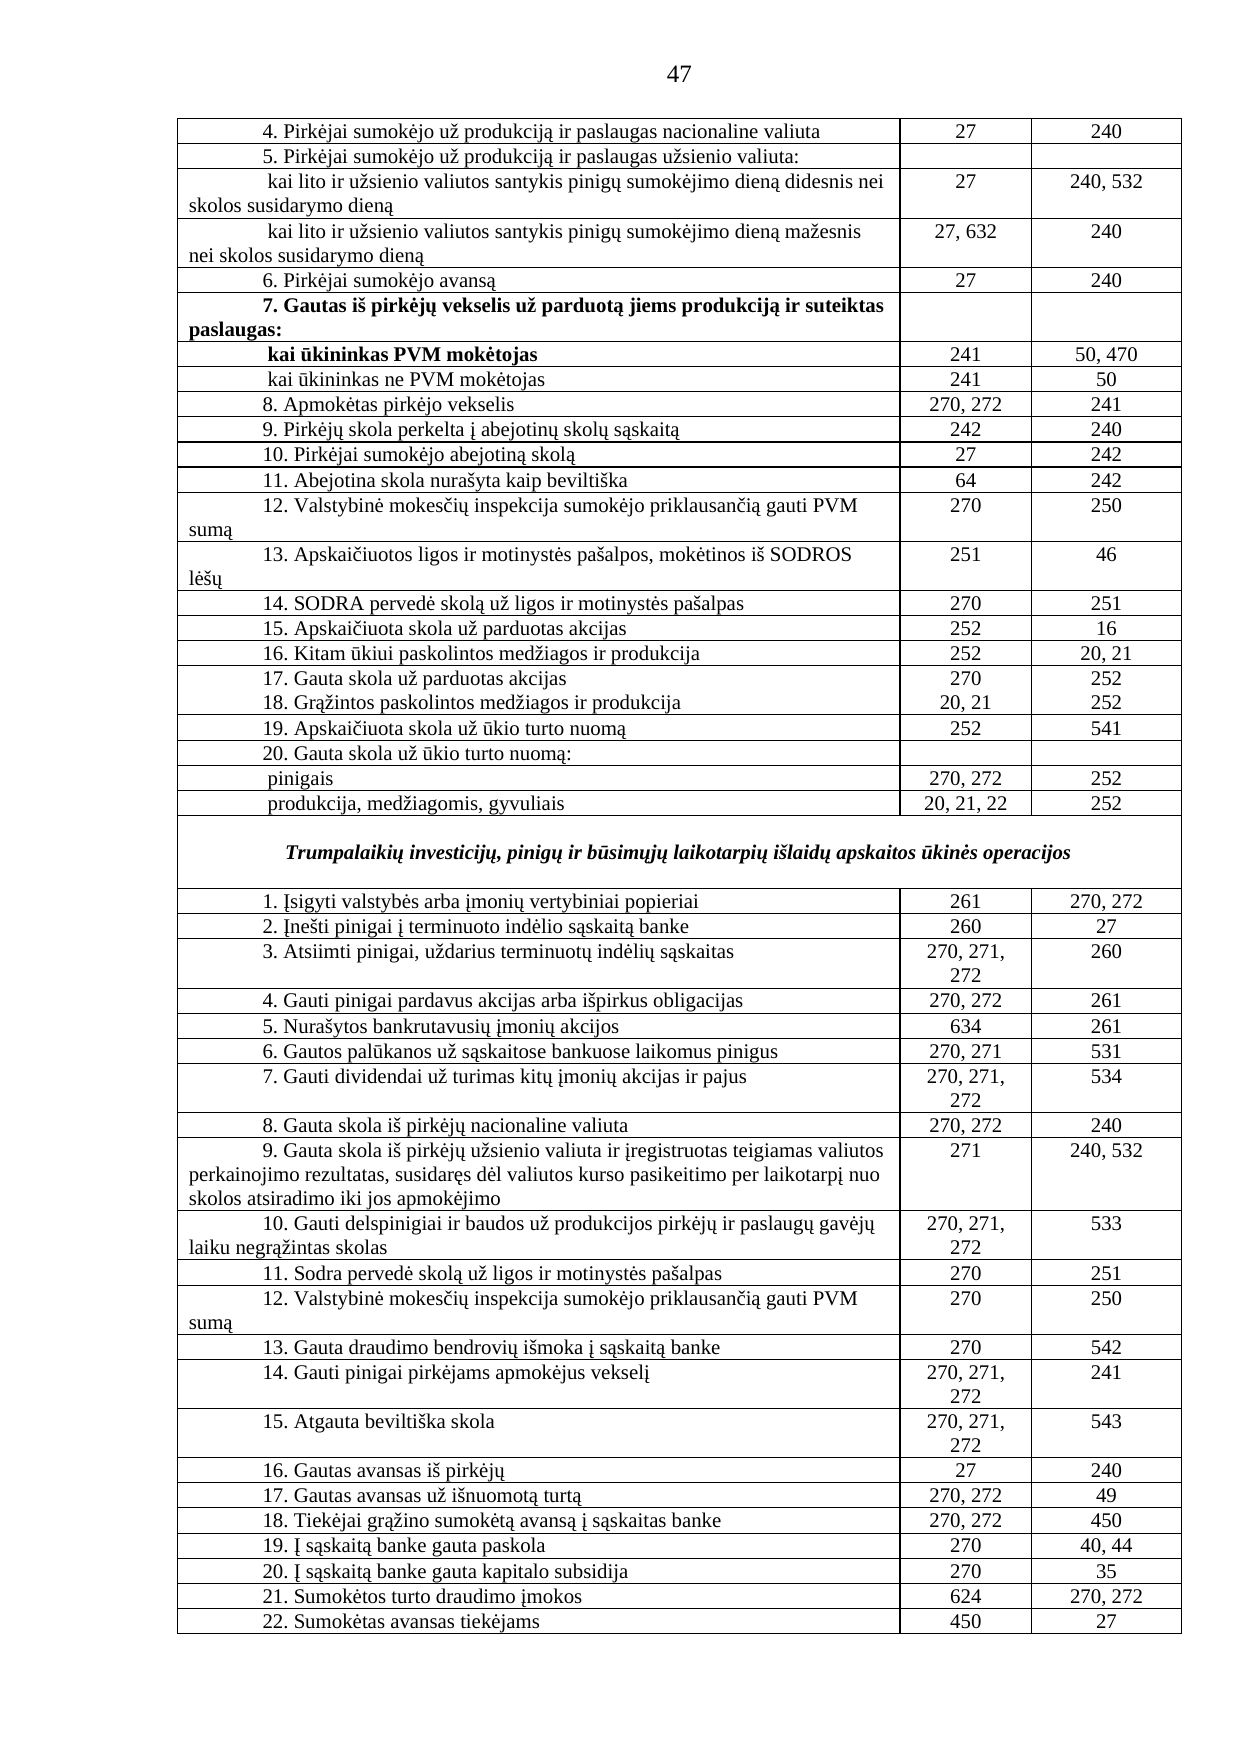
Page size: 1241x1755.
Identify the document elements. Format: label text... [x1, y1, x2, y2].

table_cell 27 [901, 1458, 1031, 1482]
table_cell 21. Sumokėtos turto draudimo įmokos [178, 1584, 899, 1608]
table_cell 16 [1032, 616, 1181, 640]
table_cell 260 [901, 914, 1031, 938]
table_cell 4. Pirkėjai sumokėjo už produkciją ir paslaugas nacionaline valiuta [178, 119, 899, 143]
table_cell 16. Gautas avansas iš pirkėjų [178, 1458, 899, 1482]
table_cell 27 [901, 119, 1031, 143]
table_cell 242 [1032, 468, 1181, 492]
table_cell produkcija, medžiagomis, gyvuliais [178, 791, 899, 815]
table_cell 241 [1032, 392, 1181, 416]
table_cell 240 [1032, 268, 1181, 292]
table_cell 7. Gautas iš pirkėjų vekselis už parduotą jiems produkciją ir suteiktas paslaugas: [178, 293, 899, 341]
table_cell 634 [901, 1014, 1031, 1038]
table_cell 7. Gauti dividendai už turimas kitų įmonių akcijas ir pajus [178, 1064, 899, 1112]
table_cell 3. Atsiimti pinigai, uždarius terminuotų indėlių sąskaitas [178, 939, 899, 987]
table_cell 250 [1032, 493, 1181, 541]
table_cell 270 [901, 1286, 1031, 1334]
table_cell kai lito ir užsienio valiutos santykis pinigų sumokėjimo dieną mažesnis nei skolos susidarymo dieną [178, 219, 899, 267]
table_cell [1032, 144, 1181, 168]
table_cell 533 [1032, 1211, 1181, 1259]
table_cell 270 [901, 666, 1031, 690]
table_cell 18. Tiekėjai grąžino sumokėtą avansą į sąskaitas banke [178, 1508, 899, 1532]
table_cell 252 [1032, 791, 1181, 815]
table_cell 270, 272 [1032, 1584, 1181, 1608]
table_cell 270, 271, 272 [901, 1211, 1031, 1259]
table_cell 270, 272 [901, 1483, 1031, 1507]
table_cell 261 [1032, 989, 1181, 1012]
table_cell 27, 632 [901, 219, 1031, 267]
table_cell [901, 144, 1031, 168]
table_cell 17. Gauta skola už parduotas akcijas [178, 666, 899, 690]
table_cell 240 [1032, 1458, 1181, 1482]
table_cell 19. Apskaičiuota skola už ūkio turto nuomą [178, 715, 899, 739]
table_cell 261 [901, 889, 1031, 913]
table_cell 270, 272 [901, 392, 1031, 416]
table_cell 240, 532 [1032, 169, 1181, 217]
table_cell 242 [901, 417, 1031, 441]
table_cell 251 [1032, 591, 1181, 615]
table_cell 270, 271, 272 [901, 1064, 1031, 1112]
table_cell 252 [1032, 666, 1181, 690]
table_cell 251 [1032, 1260, 1181, 1284]
table_cell 543 [1032, 1409, 1181, 1457]
table_cell 542 [1032, 1335, 1181, 1359]
table_cell 27 [901, 443, 1031, 466]
table_cell 8. Apmokėtas pirkėjo vekselis [178, 392, 899, 416]
table_cell 240 [1032, 1113, 1181, 1137]
table_cell 9. Gauta skola iš pirkėjų užsienio valiuta ir įregistruotas teigiamas valiutos perkainojimo rezultatas, susidaręs dėl valiutos kurso pasikeitimo per laikotarpį nuo skolos atsiradimo iki jos apmokėjimo [178, 1138, 899, 1210]
table_cell 14. SODRA pervedė skolą už ligos ir motinystės pašalpas [178, 591, 899, 615]
table_cell 251 [901, 542, 1031, 590]
table_cell 252 [901, 715, 1031, 739]
table_cell 2. Įnešti pinigai į terminuoto indėlio sąskaitą banke [178, 914, 899, 938]
table_cell 270, 272 [901, 989, 1031, 1012]
table_cell 10. Pirkėjai sumokėjo abejotiną skolą [178, 443, 899, 466]
table_cell 13. Gauta draudimo bendrovių išmoka į sąskaitą banke [178, 1335, 899, 1359]
table_cell 6. Pirkėjai sumokėjo avansą [178, 268, 899, 292]
table_cell 252 [901, 641, 1031, 665]
table_cell 15. Atgauta beviltiška skola [178, 1409, 899, 1457]
table_cell 241 [901, 342, 1031, 366]
table_cell 12. Valstybinė mokesčių inspekcija sumokėjo priklausančią gauti PVM sumą [178, 1286, 899, 1334]
table_cell 20, 21 [1032, 641, 1181, 665]
table_cell 18. Grąžintos paskolintos medžiagos ir produkcija [178, 690, 899, 714]
table_cell 20. Gauta skola už ūkio turto nuomą: [178, 741, 899, 764]
table_cell 240, 532 [1032, 1138, 1181, 1210]
table_cell 9. Pirkėjų skola perkelta į abejotinų skolų sąskaitą [178, 417, 899, 441]
table_cell 8. Gauta skola iš pirkėjų nacionaline valiuta [178, 1113, 899, 1137]
table_cell 16. Kitam ūkiui paskolintos medžiagos ir produkcija [178, 641, 899, 665]
table_cell 27 [901, 268, 1031, 292]
table_cell 15. Apskaičiuota skola už parduotas akcijas [178, 616, 899, 640]
table_cell pinigais [178, 766, 899, 790]
table_cell 270, 271, 272 [901, 1409, 1031, 1457]
table_cell 270 [901, 1559, 1031, 1583]
table_cell 252 [901, 616, 1031, 640]
table_cell 5. Nurašytos bankrutavusių įmonių akcijos [178, 1014, 899, 1038]
table_cell 260 [1032, 939, 1181, 987]
table_cell 270, 272 [901, 1508, 1031, 1532]
table_cell 624 [901, 1584, 1031, 1608]
table_cell 20, 21 [901, 690, 1031, 714]
table_cell 5. Pirkėjai sumokėjo už produkciją ir paslaugas užsienio valiuta: [178, 144, 899, 168]
table_cell 6. Gautos palūkanos už sąskaitose bankuose laikomus pinigus [178, 1039, 899, 1063]
table_cell [901, 293, 1031, 341]
table_cell 27 [1032, 1609, 1181, 1633]
table_cell [1032, 293, 1181, 341]
table_cell 11. Sodra pervedė skolą už ligos ir motinystės pašalpas [178, 1260, 899, 1284]
table_cell 534 [1032, 1064, 1181, 1112]
table_cell 50 [1032, 367, 1181, 391]
table_cell kai ūkininkas ne PVM mokėtojas [178, 367, 899, 391]
table_cell 27 [1032, 914, 1181, 938]
table_cell 450 [901, 1609, 1031, 1633]
table_cell 46 [1032, 542, 1181, 590]
table_cell 270, 271, 272 [901, 939, 1031, 987]
table_cell [1032, 741, 1181, 764]
table_cell 1. Įsigyti valstybės arba įmonių vertybiniai popieriai [178, 889, 899, 913]
table_cell 27 [901, 169, 1031, 217]
table_cell Trumpalaikių investicijų, pinigų ir būsimųjų laikotarpių išlaidų apskaitos ūkinės operacijos [178, 816, 1181, 888]
table_cell 252 [1032, 766, 1181, 790]
table_cell 270, 271, 272 [901, 1360, 1031, 1408]
table_cell 270, 271 [901, 1039, 1031, 1063]
table_cell 20, 21, 22 [901, 791, 1031, 815]
table_cell 13. Apskaičiuotos ligos ir motinystės pašalpos, mokėtinos iš SODROS lėšų [178, 542, 899, 590]
table_cell kai ūkininkas PVM mokėtojas [178, 342, 899, 366]
table_cell 240 [1032, 219, 1181, 267]
table_cell 270 [901, 1260, 1031, 1284]
table_cell 271 [901, 1138, 1031, 1210]
table_cell 19. Į sąskaitą banke gauta paskola [178, 1534, 899, 1557]
table_cell 252 [1032, 690, 1181, 714]
table_cell 11. Abejotina skola nurašyta kaip beviltiška [178, 468, 899, 492]
table_cell [901, 741, 1031, 764]
table_cell 12. Valstybinė mokesčių inspekcija sumokėjo priklausančią gauti PVM sumą [178, 493, 899, 541]
table_cell 20. Į sąskaitą banke gauta kapitalo subsidija [178, 1559, 899, 1583]
table_cell 270 [901, 1335, 1031, 1359]
table_cell 241 [1032, 1360, 1181, 1408]
table_cell 242 [1032, 443, 1181, 466]
table_cell 22. Sumokėtas avansas tiekėjams [178, 1609, 899, 1633]
table_cell 40, 44 [1032, 1534, 1181, 1557]
table_cell 14. Gauti pinigai pirkėjams apmokėjus vekselį [178, 1360, 899, 1408]
table_cell 541 [1032, 715, 1181, 739]
table_cell kai lito ir užsienio valiutos santykis pinigų sumokėjimo dieną didesnis nei skolos susidarymo dieną [178, 169, 899, 217]
table_cell 450 [1032, 1508, 1181, 1532]
table_cell 270 [901, 591, 1031, 615]
table_cell 64 [901, 468, 1031, 492]
table_cell 17. Gautas avansas už išnuomotą turtą [178, 1483, 899, 1507]
table_cell 240 [1032, 119, 1181, 143]
table_cell 270, 272 [1032, 889, 1181, 913]
table_cell 261 [1032, 1014, 1181, 1038]
table_cell 241 [901, 367, 1031, 391]
table_cell 531 [1032, 1039, 1181, 1063]
table_cell 270 [901, 493, 1031, 541]
table_cell 270, 272 [901, 1113, 1031, 1137]
table_cell 4. Gauti pinigai pardavus akcijas arba išpirkus obligacijas [178, 989, 899, 1012]
table_cell 250 [1032, 1286, 1181, 1334]
table_cell 10. Gauti delspinigiai ir baudos už produkcijos pirkėjų ir paslaugų gavėjų laiku negrąžintas skolas [178, 1211, 899, 1259]
table_cell 270, 272 [901, 766, 1031, 790]
table_cell 270 [901, 1534, 1031, 1557]
table_cell 50, 470 [1032, 342, 1181, 366]
table_cell 240 [1032, 417, 1181, 441]
table_cell 35 [1032, 1559, 1181, 1583]
table_cell 49 [1032, 1483, 1181, 1507]
